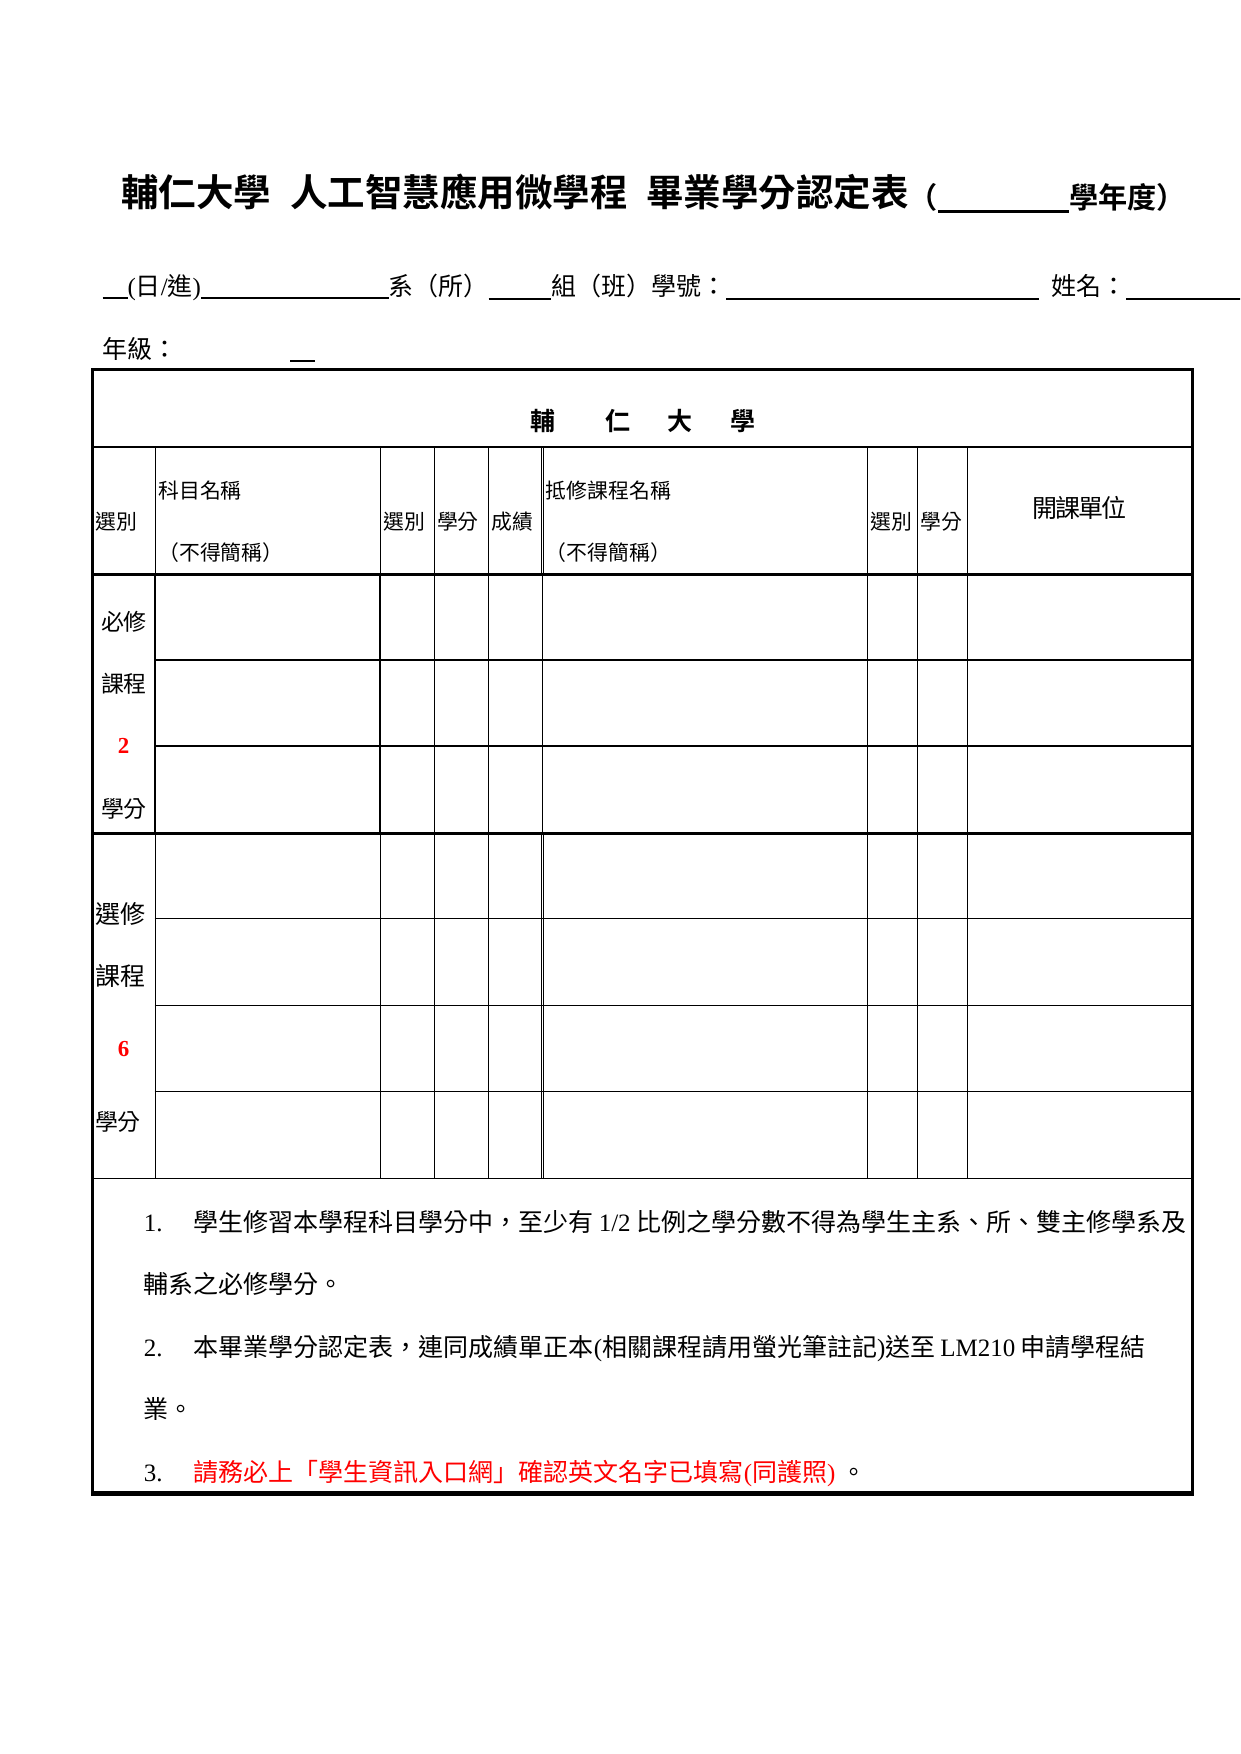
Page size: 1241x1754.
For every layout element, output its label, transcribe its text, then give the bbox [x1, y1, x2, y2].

table_cell [489, 1006, 541, 1091]
table_cell 選別 [381, 448, 434, 572]
table_cell [968, 747, 1191, 832]
table_cell [381, 661, 434, 745]
table_cell [918, 1092, 967, 1178]
table_cell [968, 919, 1191, 1005]
table_cell [968, 1092, 1191, 1178]
table_cell [544, 919, 867, 1005]
table_cell [544, 1006, 867, 1091]
table_cell 學分 [435, 448, 488, 572]
table_cell [868, 919, 917, 1005]
table_cell [918, 576, 967, 659]
table_cell [435, 1006, 488, 1091]
table_cell [489, 747, 542, 832]
table_cell [381, 1006, 434, 1091]
table_cell [156, 1006, 380, 1091]
table_cell [435, 919, 488, 1005]
table_cell [489, 576, 542, 659]
table_cell [868, 576, 917, 659]
table_cell [544, 1092, 867, 1178]
table_cell [381, 576, 434, 659]
table_cell 科目名稱 （不得簡稱） [156, 448, 380, 572]
table_cell 學分 [918, 448, 967, 572]
table_cell 抵修課程名稱 （不得簡稱） [544, 448, 867, 572]
table_cell [435, 1092, 488, 1178]
table_cell 成績 [489, 448, 541, 572]
table_cell [381, 835, 434, 918]
table_cell [968, 576, 1191, 659]
table_cell [918, 747, 967, 832]
table_cell [489, 1092, 541, 1178]
table_cell [156, 747, 379, 832]
table_cell 選別 [94, 448, 155, 572]
table_cell [381, 1092, 434, 1178]
table_cell [968, 1006, 1191, 1091]
table_cell [968, 835, 1191, 918]
table_cell [489, 661, 542, 745]
table_cell [544, 835, 867, 918]
table_cell [381, 919, 434, 1005]
table_cell 選別 [868, 448, 917, 572]
table_cell [918, 835, 967, 918]
table_cell [156, 1092, 380, 1178]
table_cell [868, 747, 917, 832]
text (日/進) 系（所） 組（班）學號： 姓名： 年級： [102, 243, 1240, 368]
table_cell [381, 747, 434, 832]
table_cell [868, 1006, 917, 1091]
table_cell [435, 747, 488, 832]
table_cell [543, 661, 867, 745]
table_cell 開課單位 [968, 448, 1191, 572]
table_cell [489, 919, 541, 1005]
table_cell [156, 919, 380, 1005]
table_cell [968, 661, 1191, 745]
table_header 輔 仁 大 學 [94, 371, 1191, 446]
table_cell [435, 661, 488, 745]
table_cell [543, 576, 867, 659]
table_cell [918, 1006, 967, 1091]
table_cell [156, 835, 380, 918]
table_cell [435, 835, 488, 918]
table_cell [156, 661, 379, 745]
table_cell [868, 835, 917, 918]
table_cell 學生修習本學程科目學分中，至少有1/2 比例之學分數不得為學生主系、所、雙主修學系及輔系之必修學分。 本畢業學分認定表，連同成績單正本(相關課程請用螢光筆註記)送至LM210申請學程結業。 請務必上「學生資訊入口網」確認英文名字已填寫(同護照) 。 [94, 1179, 1191, 1491]
table_cell [543, 747, 867, 832]
table_cell [918, 661, 967, 745]
table_cell [489, 835, 541, 918]
table_cell [868, 661, 917, 745]
table_cell [435, 576, 488, 659]
table_cell 選修課程 6 學分 [94, 835, 155, 1178]
table_cell 必修 課程 2 學分 [94, 576, 154, 832]
table_cell [918, 919, 967, 1005]
text 輔仁大學 人工智慧應用微學程 畢業學分認定表（ 學年度） [102, 92, 1205, 217]
table_cell [868, 1092, 917, 1178]
table_cell [156, 576, 379, 659]
